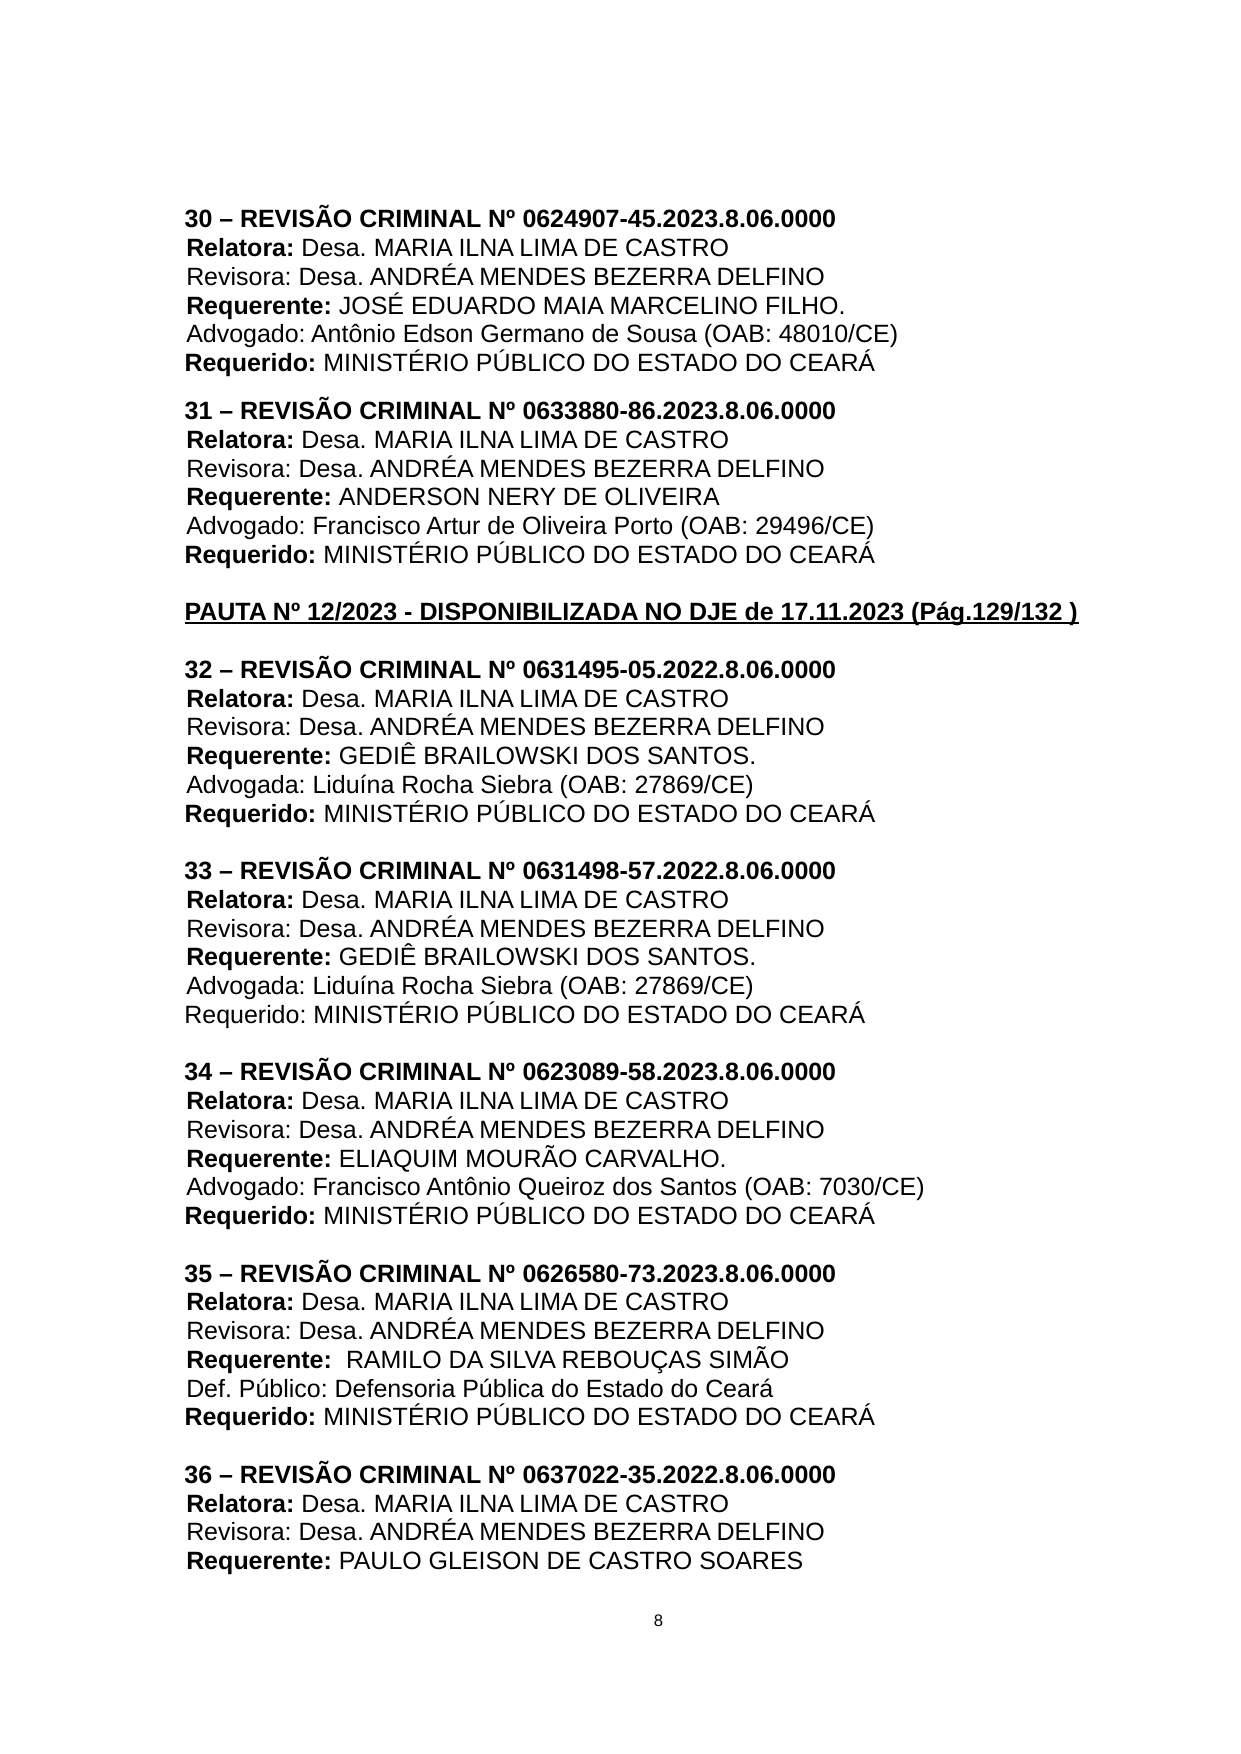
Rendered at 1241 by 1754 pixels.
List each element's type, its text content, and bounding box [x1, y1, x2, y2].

text Advogado: Francisco Artur de Oliveira Porto (OAB: 29496/CE) [186, 511, 1131, 540]
text 31 – REVISÃO CRIMINAL Nº 0633880-86.2023.8.06.0000 [156, 396, 1131, 425]
text 33 – REVISÃO CRIMINAL Nº 0631498-57.2022.8.06.0000 [156, 856, 1131, 885]
text Revisora: Desa. ANDRÉA MENDES BEZERRA DELFINO [186, 913, 1131, 942]
text Relatora: Desa. MARIA ILNA LIMA DE CASTRO [186, 1287, 1131, 1316]
text Advogada: Liduína Rocha Siebra (OAB: 27869/CE) [186, 971, 1131, 1000]
text Requerente: ELIAQUIM MOURÃO CARVALHO. [186, 1143, 1131, 1172]
text Revisora: Desa. ANDRÉA MENDES BEZERRA DELFINO [186, 1115, 1131, 1143]
text Relatora: Desa. MARIA ILNA LIMA DE CASTRO [186, 1488, 1131, 1517]
text Requerido: MINISTÉRIO PÚBLICO DO ESTADO DO CEARÁ [156, 1000, 1131, 1028]
text Relatora: Desa. MARIA ILNA LIMA DE CASTRO [186, 425, 1131, 453]
text Advogada: Liduína Rocha Siebra (OAB: 27869/CE) [186, 770, 1131, 798]
text Revisora: Desa. ANDRÉA MENDES BEZERRA DELFINO [186, 262, 1131, 291]
text Relatora: Desa. MARIA ILNA LIMA DE CASTRO [186, 233, 1131, 262]
text Requerido: MINISTÉRIO PÚBLICO DO ESTADO DO CEARÁ [156, 348, 1131, 377]
text Relatora: Desa. MARIA ILNA LIMA DE CASTRO [186, 683, 1131, 712]
text 34 – REVISÃO CRIMINAL Nº 0623089-58.2023.8.06.0000 [156, 1057, 1131, 1086]
text Requerente: JOSÉ EDUARDO MAIA MARCELINO FILHO. [186, 291, 1131, 319]
text 32 – REVISÃO CRIMINAL Nº 0631495-05.2022.8.06.0000 [156, 655, 1131, 683]
text 35 – REVISÃO CRIMINAL Nº 0626580-73.2023.8.06.0000 [156, 1258, 1131, 1287]
text Requerente: RAMILO DA SILVA REBOUÇAS SIMÃO [186, 1345, 1131, 1373]
text Requerido: MINISTÉRIO PÚBLICO DO ESTADO DO CEARÁ [156, 798, 1131, 827]
text Relatora: Desa. MARIA ILNA LIMA DE CASTRO [186, 1086, 1131, 1115]
text Revisora: Desa. ANDRÉA MENDES BEZERRA DELFINO [186, 712, 1131, 741]
text Revisora: Desa. ANDRÉA MENDES BEZERRA DELFINO [186, 1316, 1131, 1345]
text Requerido: MINISTÉRIO PÚBLICO DO ESTADO DO CEARÁ [156, 1402, 1131, 1431]
text Requerido: MINISTÉRIO PÚBLICO DO ESTADO DO CEARÁ [156, 540, 1131, 568]
text Advogado: Antônio Edson Germano de Sousa (OAB: 48010/CE) [186, 319, 1131, 348]
text Def. Público: Defensoria Pública do Estado do Ceará [186, 1373, 1131, 1402]
text 30 – REVISÃO CRIMINAL Nº 0624907-45.2023.8.06.0000 [156, 204, 1131, 233]
text Requerido: MINISTÉRIO PÚBLICO DO ESTADO DO CEARÁ [156, 1201, 1131, 1230]
text Revisora: Desa. ANDRÉA MENDES BEZERRA DELFINO [186, 1517, 1131, 1546]
text PAUTA Nº 12/2023 - DISPONIBILIZADA NO DJE de 17.11.2023 (Pág.129/132 ) [156, 597, 1131, 626]
text Requerente: GEDIÊ BRAILOWSKI DOS SANTOS. [186, 741, 1131, 770]
text Requerente: PAULO GLEISON DE CASTRO SOARES [186, 1546, 1131, 1575]
text Advogado: Francisco Antônio Queiroz dos Santos (OAB: 7030/CE) [186, 1172, 1131, 1201]
text Requerente: ANDERSON NERY DE OLIVEIRA [186, 482, 1131, 511]
text 36 – REVISÃO CRIMINAL Nº 0637022-35.2022.8.06.0000 [156, 1460, 1131, 1488]
text Revisora: Desa. ANDRÉA MENDES BEZERRA DELFINO [186, 453, 1131, 482]
text Requerente: GEDIÊ BRAILOWSKI DOS SANTOS. [186, 942, 1131, 971]
text Relatora: Desa. MARIA ILNA LIMA DE CASTRO [186, 885, 1131, 913]
